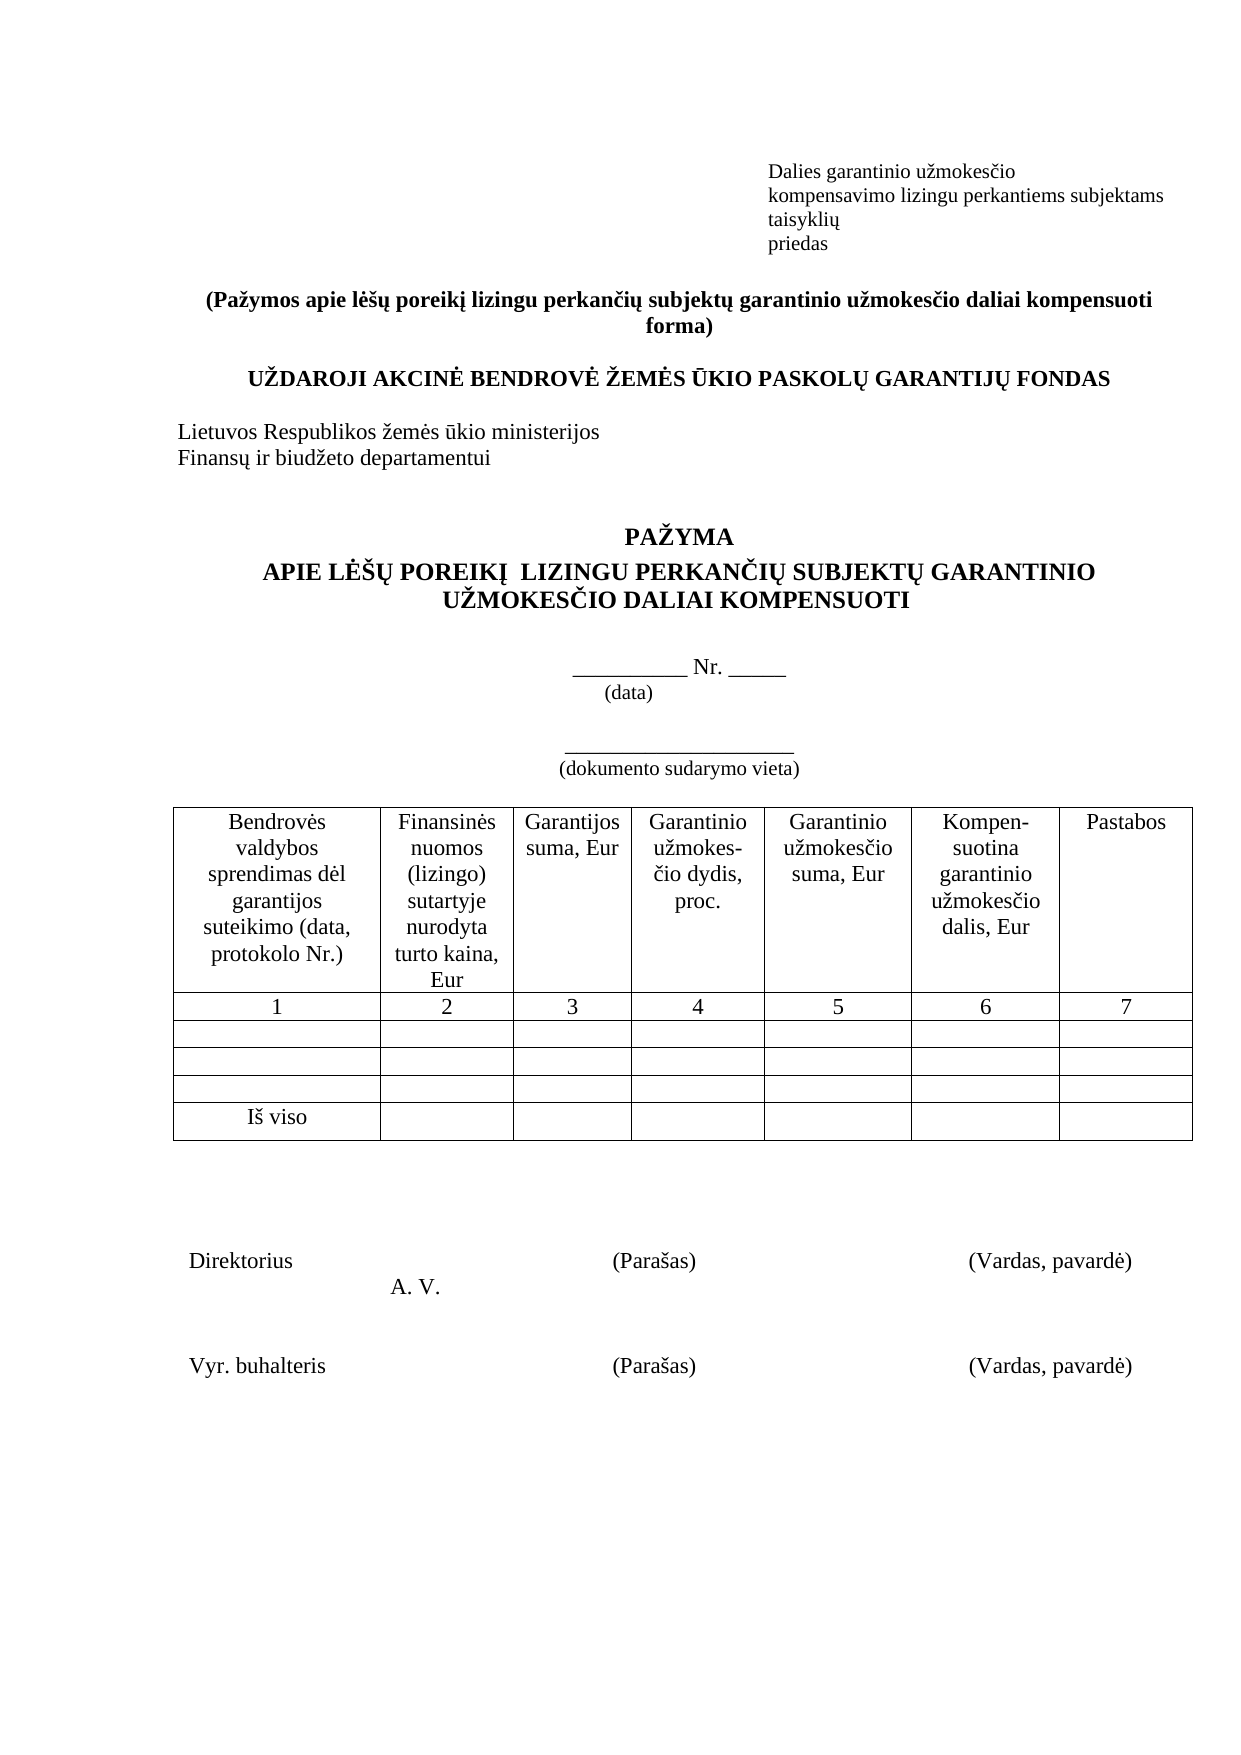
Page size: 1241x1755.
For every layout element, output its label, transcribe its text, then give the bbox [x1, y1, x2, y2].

table_header [177, 1326, 484, 1352]
text (Pažymos apie lėšų poreikį lizingu perkančių subjektų garantinio užmokesčio daliai kompensuoti forma) [177, 286, 1181, 339]
table_cell [912, 1103, 1059, 1140]
table_cell 5 [765, 993, 911, 1020]
table_cell [514, 1076, 631, 1102]
table_cell [381, 1048, 513, 1074]
text ____________________ [177, 730, 1181, 756]
table_header [177, 1194, 425, 1247]
table_cell [174, 1076, 380, 1102]
table_cell 2 [381, 993, 513, 1020]
table_cell [1060, 1076, 1192, 1102]
table_cell Iš viso [174, 1103, 380, 1140]
table_cell [381, 1021, 513, 1047]
table_cell [632, 1021, 764, 1047]
table_header [770, 1326, 957, 1352]
table_cell [1060, 1048, 1192, 1074]
table_cell [174, 1021, 380, 1047]
text priedas [177, 231, 1181, 255]
table_cell [765, 1103, 911, 1140]
table_header [601, 1326, 770, 1352]
table_cell 1 [174, 993, 380, 1020]
table_cell Vyr. buhalteris [177, 1352, 484, 1379]
table_header [957, 1194, 1154, 1247]
text taisyklių [177, 207, 1181, 231]
table_header [425, 1194, 601, 1247]
table_cell [632, 1048, 764, 1074]
table_cell [912, 1048, 1059, 1074]
table_header [957, 1326, 1154, 1352]
text A. V. [177, 1273, 1181, 1299]
text kompensavimo lizingu perkantiems subjektams [177, 183, 1181, 207]
table_cell [632, 1076, 764, 1102]
table_header [601, 1194, 769, 1247]
table_cell (Vardas, pavardė) [957, 1352, 1154, 1379]
table_cell 3 [514, 993, 631, 1020]
table_header Garantijos suma, Eur [514, 808, 631, 992]
table_cell (Parašas) [601, 1247, 769, 1273]
table_cell (Vardas, pavardė) [957, 1247, 1154, 1273]
text (dokumento sudarymo vieta) [177, 756, 1181, 780]
table_cell 6 [912, 993, 1059, 1020]
subtitle PAŽYMA [177, 522, 1181, 551]
table_header Garantinio užmokes-čio dydis, proc. [632, 808, 764, 992]
text __________ Nr. _____ [177, 653, 1181, 679]
table_cell [381, 1076, 513, 1102]
table_cell [765, 1048, 911, 1074]
table_cell [912, 1076, 1059, 1102]
table_cell [765, 1021, 911, 1047]
table_cell [912, 1021, 1059, 1047]
table_cell [484, 1352, 601, 1379]
text Dalies garantinio užmokesčio [177, 159, 1181, 183]
table_header Finansinės nuomos (lizingo) sutartyje nurodyta turto kaina, Eur [381, 808, 513, 992]
table_header Pastabos [1060, 808, 1192, 992]
table_header [484, 1326, 601, 1352]
table_header Garantinio užmokesčio suma, Eur [765, 808, 911, 992]
table_cell [1060, 1103, 1192, 1140]
table_cell [174, 1048, 380, 1074]
table_header Kompen-suotina garantinio užmokesčio dalis, Eur [912, 808, 1059, 992]
table_cell [770, 1247, 957, 1273]
text APIE LĖŠŲ POREIKĮ LIZINGU PERKANČIŲ SUBJEKTŲ GARANTINIO UŽMOKESČIO DALIAI KOMPENSUOTI [177, 557, 1181, 614]
table_header [770, 1194, 957, 1247]
table_header Bendrovės valdybos sprendimas dėl garantijos suteikimo (data, protokolo Nr.) [174, 808, 380, 992]
table_cell [770, 1352, 957, 1379]
text Lietuvos Respublikos žemės ūkio ministerijos [177, 418, 1181, 444]
table_cell [514, 1103, 631, 1140]
table_cell 7 [1060, 993, 1192, 1020]
text Finansų ir biudžeto departamentui [177, 444, 1181, 471]
table_cell (Parašas) [601, 1352, 770, 1379]
text (data) [177, 679, 1181, 704]
table_cell [425, 1247, 601, 1273]
table_cell [765, 1076, 911, 1102]
table_cell 4 [632, 993, 764, 1020]
table_cell [632, 1103, 764, 1140]
table_cell [1060, 1021, 1192, 1047]
table_cell [514, 1021, 631, 1047]
table_cell [514, 1048, 631, 1074]
text UŽDAROJI AKCINĖ BENDROVĖ ŽEMĖS ŪKIO PASKOLŲ GARANTIJŲ FONDAS [177, 365, 1181, 391]
table_cell [381, 1103, 513, 1140]
table_cell Direktorius [177, 1247, 425, 1273]
